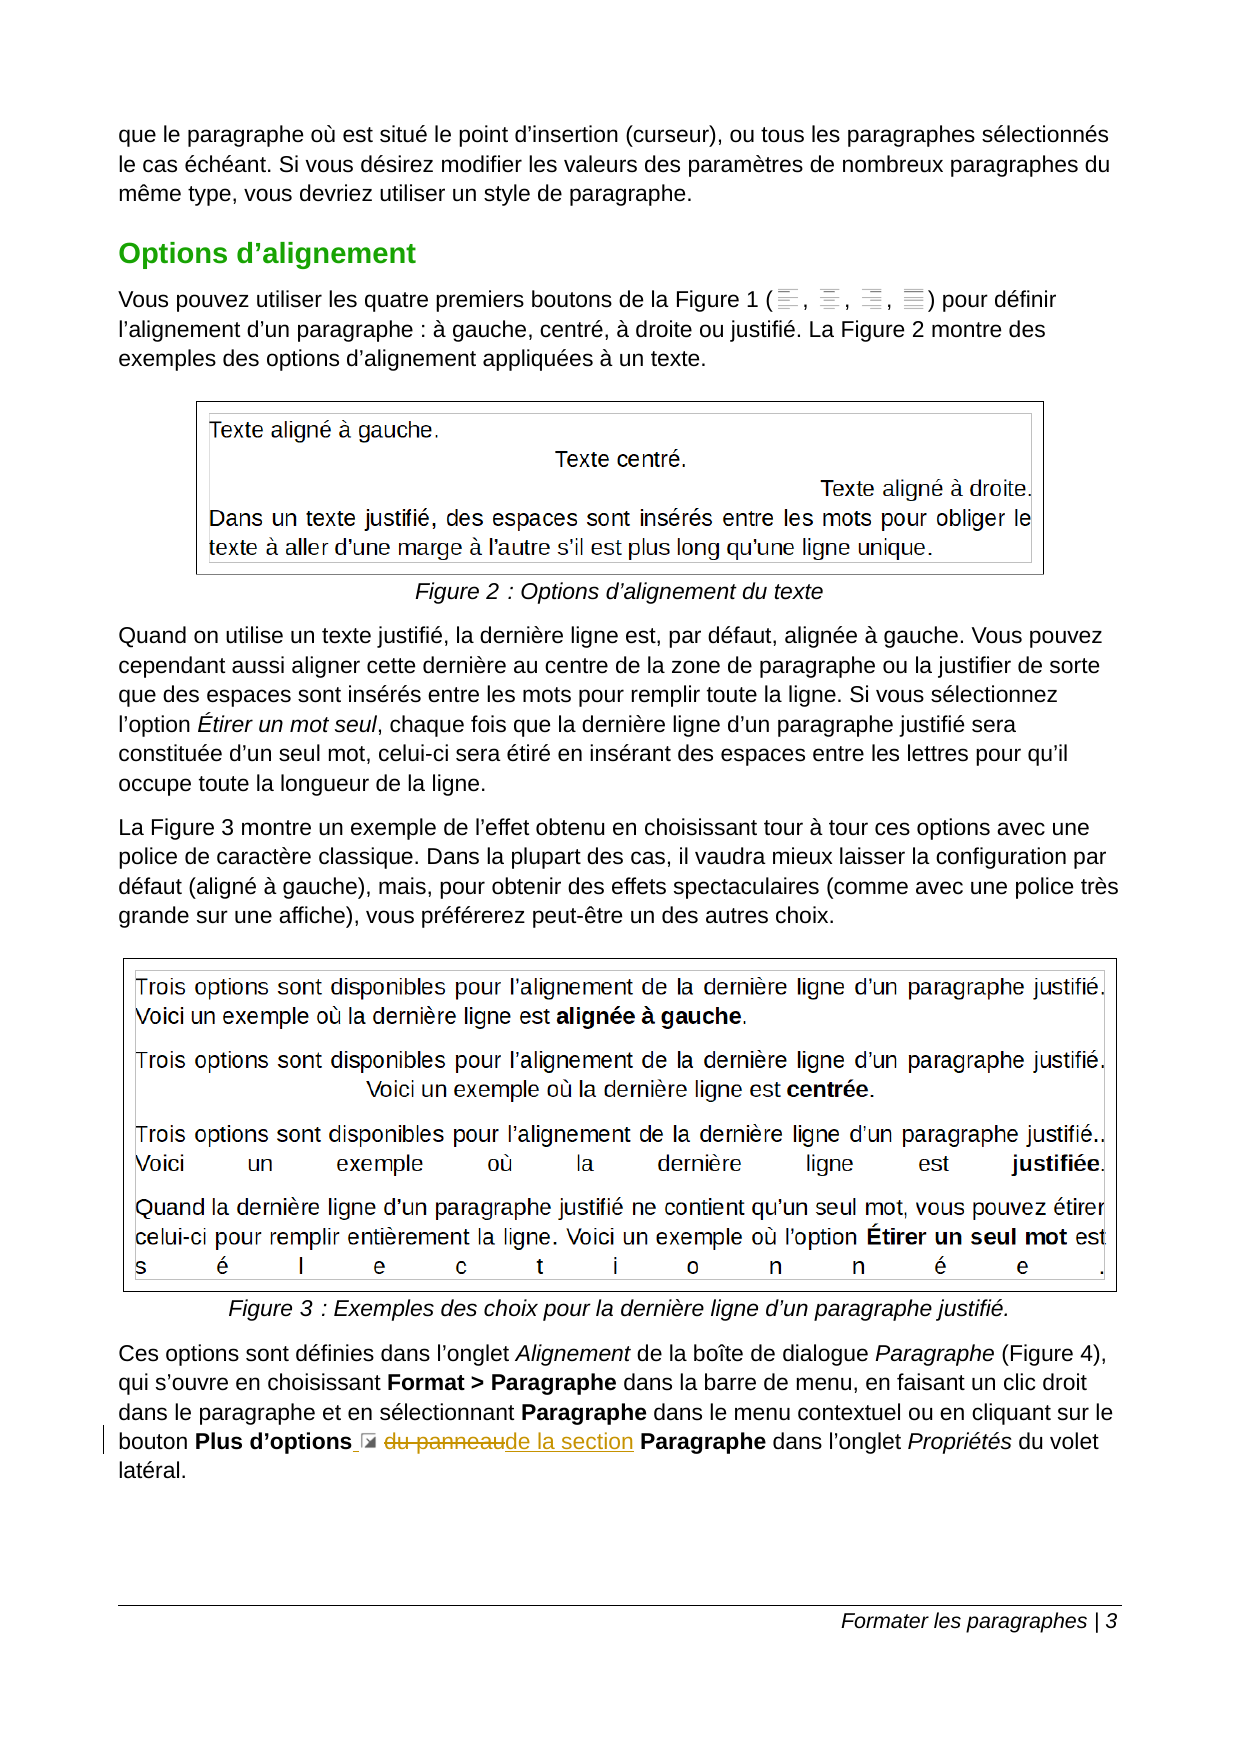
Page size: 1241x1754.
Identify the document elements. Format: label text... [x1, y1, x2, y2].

text La Figure 3 montre un exemple de l’effet obtenu en choisissant tour à tour ces options avec une police de caractère classique. Dans la plupart des cas, il vaudra mieux laisser la configuration par défaut (aligné à gauche), mais, pour obtenir des effets spectaculaires (comme avec une police très grande sur une affiche), vous préférerez peut-être un des autres choix. [118, 811, 1122, 928]
picture [772, 283, 803, 313]
text que le paragraphe où est situé le point d’insertion (curseur), ou tous les paragraphes sélectionnés le cas échéant. Si vous désirez modifier les valeurs des paramètres de nombreux paragraphes du même type, vous devriez utiliser un style de paragraphe. [118, 118, 1122, 207]
text Quand on utilise un texte justifié, la dernière ligne est, par défaut, alignée à gauche. Vous pouvez cependant aussi aligner cette dernière au centre de la zone de paragraphe ou la justifier de sorte que des espaces sont insérés entre les mots pour remplir toute la ligne. Si vous sélectionnez l’option Étirer un mot seul, chaque fois que la dernière ligne d’un paragraphe justifié sera constituée d’un seul mot, celui-ci sera étiré en insérant des espaces entre les lettres pour qu’il occupe toute la longueur de la ligne. [118, 619, 1122, 796]
picture [898, 283, 928, 313]
picture [194, 400, 1046, 575]
text Ces options sont définies dans l’onglet Alignement de la boîte de dialogue Paragraphe (Figure 4), qui s’ouvre en choisissant Format > Paragraphe dans la barre de menu, en faisant un clic droit dans le paragraphe et en sélectionnant Paragraphe dans le menu contextuel ou en cliquant sur le bouton Plus d’options de la section Paragraphe dans l’onglet Propriétés du volet latéral. [118, 1336, 1122, 1484]
text Figure 3 : Exemples des choix pour la dernière ligne d’un paragraphe justifié. [118, 1292, 1122, 1322]
picture [358, 1430, 378, 1450]
picture [121, 957, 1119, 1293]
picture [856, 283, 886, 313]
text Vous pouvez utiliser les quatre premiers boutons de la Figure 1 (, , , ) pour définir l’alignement d’un paragraphe : à gauche, centré, à droite ou justifié. La Figure 2 montre des exemples des options d’alignement appliquées à un texte. [118, 284, 1122, 371]
picture [814, 283, 844, 313]
subtitle Options d’alignement [118, 236, 1122, 269]
text Figure 2 : Options d’alignement du texte [118, 575, 1122, 604]
